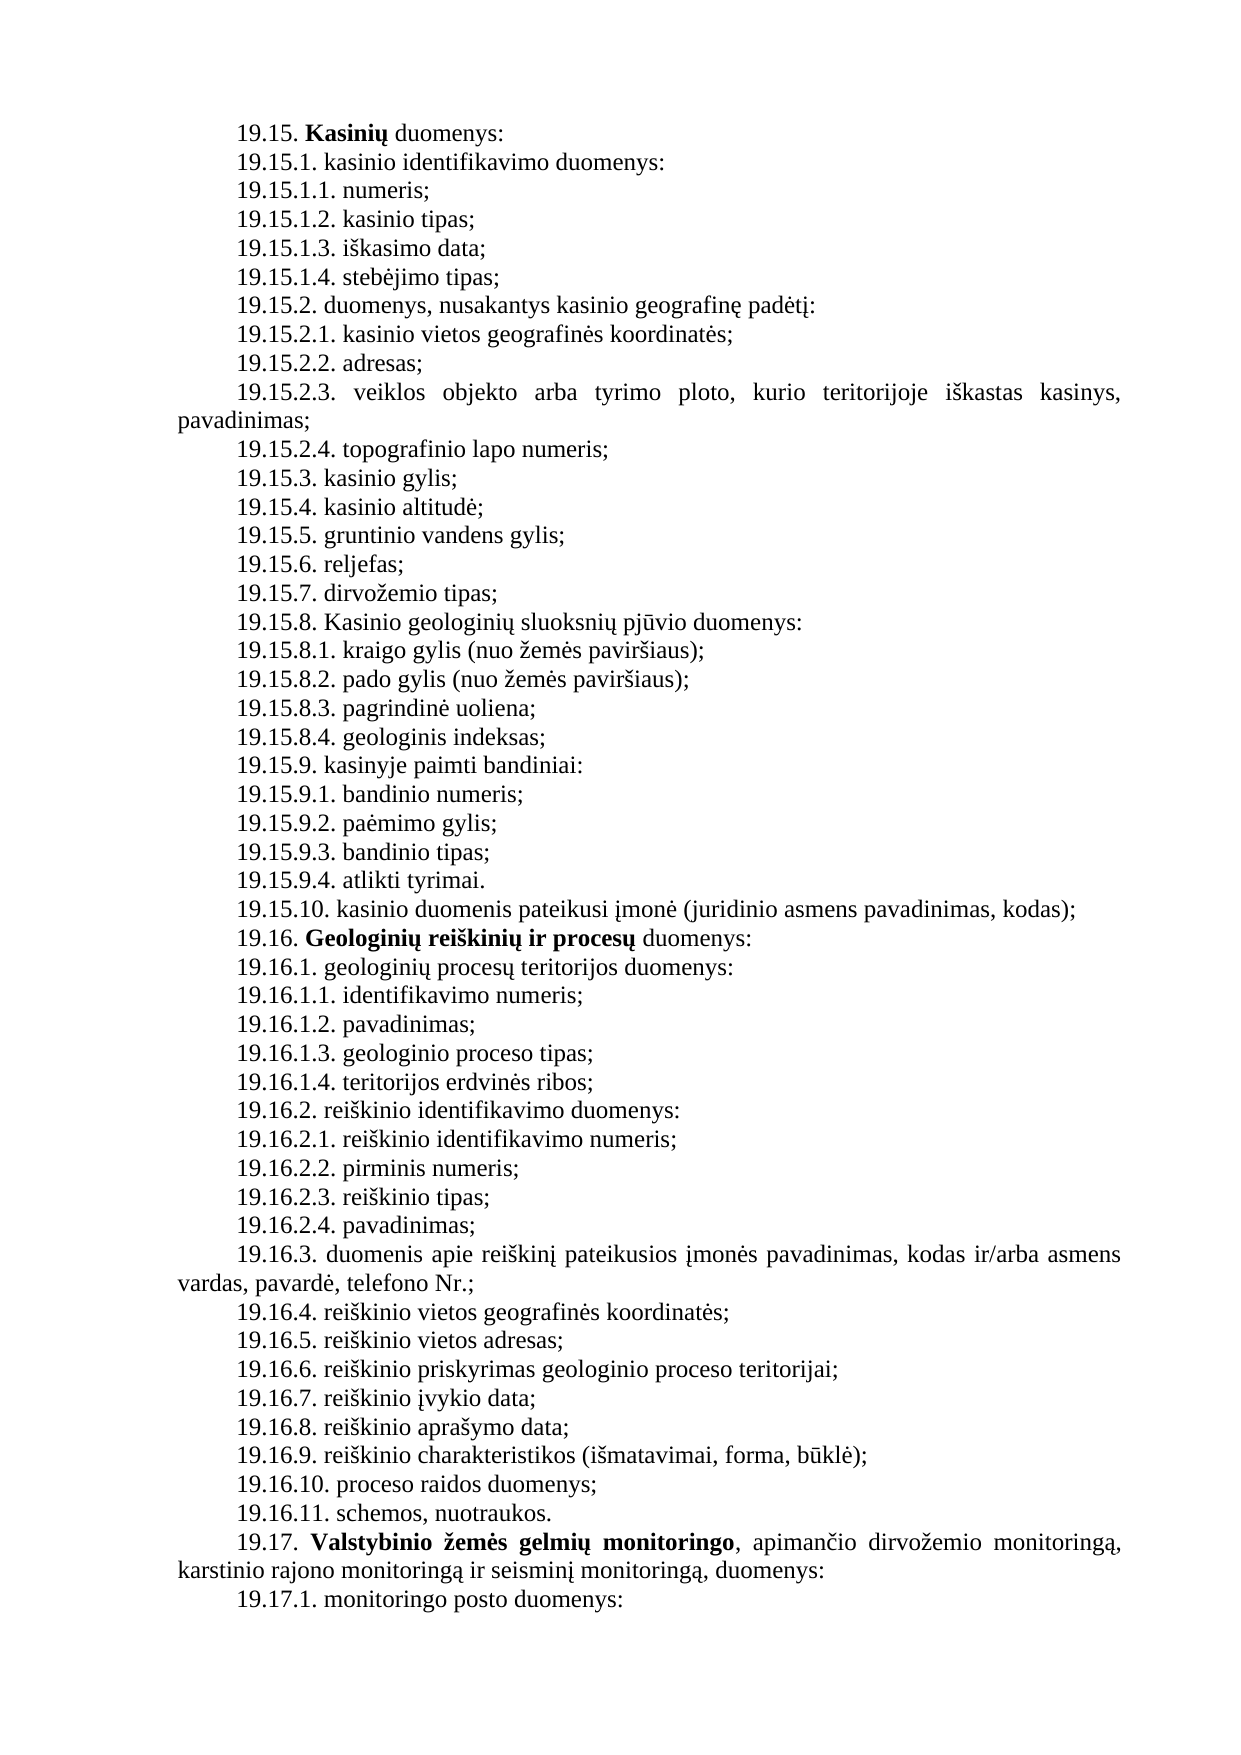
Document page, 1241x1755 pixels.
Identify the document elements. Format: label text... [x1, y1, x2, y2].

text 19.15.8.2. pado gylis (nuo žemės paviršiaus); [177, 664, 1122, 693]
text 19.15.5. gruntinio vandens gylis; [177, 521, 1122, 549]
text 19.15.8.1. kraigo gylis (nuo žemės paviršiaus); [177, 636, 1122, 664]
text 19.16.1.3. geologinio proceso tipas; [177, 1038, 1122, 1067]
text 19.15.9. kasinyje paimti bandiniai: [177, 751, 1122, 779]
text 19.15.9.2. paėmimo gylis; [177, 808, 1122, 837]
text 19.16.4. reiškinio vietos geografinės koordinatės; [177, 1297, 1122, 1326]
text 19.16.6. reiškinio priskyrimas geologinio proceso teritorijai; [177, 1354, 1122, 1383]
text 19.15.9.3. bandinio tipas; [177, 837, 1122, 866]
text 19.16.1. geologinių procesų teritorijos duomenys: [177, 952, 1122, 981]
text 19.16.1.1. identifikavimo numeris; [177, 981, 1122, 1009]
text 19.15.7. dirvožemio tipas; [177, 578, 1122, 607]
text 19.15. Kasinių duomenys: [177, 118, 1122, 147]
text 19.15.9.4. atlikti tyrimai. [177, 866, 1122, 894]
text 19.15.8.4. geologinis indeksas; [177, 722, 1122, 751]
text 19.16.2.2. pirminis numeris; [177, 1153, 1122, 1182]
text 19.15.1. kasinio identifikavimo duomenys: [177, 147, 1122, 176]
text 19.15.2.1. kasinio vietos geografinės koordinatės; [177, 319, 1122, 348]
text 19.16.8. reiškinio aprašymo data; [177, 1412, 1122, 1441]
text 19.15.10. kasinio duomenis pateikusi įmonė (juridinio asmens pavadinimas, kodas); [177, 894, 1122, 923]
text 19.16.7. reiškinio įvykio data; [177, 1383, 1122, 1412]
text 19.15.1.1. numeris; [177, 176, 1122, 204]
text 19.16.11. schemos, nuotraukos. [177, 1498, 1122, 1527]
text 19.15.8.3. pagrindinė uoliena; [177, 693, 1122, 722]
text 19.15.1.4. stebėjimo tipas; [177, 262, 1122, 291]
text 19.15.3. kasinio gylis; [177, 463, 1122, 492]
text 19.15.9.1. bandinio numeris; [177, 779, 1122, 808]
text 19.17. Valstybinio žemės gelmių monitoringo, apimančio dirvožemio monitoringą, karstinio rajono monitoringą ir seisminį monitoringą, duomenys: [177, 1527, 1122, 1584]
text 19.16. Geologinių reiškinių ir procesų duomenys: [177, 923, 1122, 952]
text 19.16.2. reiškinio identifikavimo duomenys: [177, 1096, 1122, 1124]
text 19.15.8. Kasinio geologinių sluoksnių pjūvio duomenys: [177, 607, 1122, 636]
text 19.16.2.4. pavadinimas; [177, 1211, 1122, 1239]
text 19.15.1.3. iškasimo data; [177, 233, 1122, 262]
text 19.15.6. reljefas; [177, 549, 1122, 578]
text 19.16.9. reiškinio charakteristikos (išmatavimai, forma, būklė); [177, 1441, 1122, 1469]
text 19.15.2. duomenys, nusakantys kasinio geografinę padėtį: [177, 291, 1122, 319]
text 19.16.10. proceso raidos duomenys; [177, 1469, 1122, 1498]
text 19.15.2.2. adresas; [177, 348, 1122, 377]
text 19.16.1.2. pavadinimas; [177, 1009, 1122, 1038]
text 19.16.1.4. teritorijos erdvinės ribos; [177, 1067, 1122, 1096]
text 19.16.2.1. reiškinio identifikavimo numeris; [177, 1124, 1122, 1153]
text 19.16.5. reiškinio vietos adresas; [177, 1326, 1122, 1354]
text 19.15.2.4. topografinio lapo numeris; [177, 434, 1122, 463]
text 19.17.1. monitoringo posto duomenys: [177, 1584, 1122, 1613]
text 19.15.4. kasinio altitudė; [177, 492, 1122, 521]
text 19.15.1.2. kasinio tipas; [177, 204, 1122, 233]
text 19.16.3. duomenis apie reiškinį pateikusios įmonės pavadinimas, kodas ir/arba asmens vardas, pavardė, telefono Nr.; [177, 1239, 1122, 1297]
text 19.15.2.3. veiklos objekto arba tyrimo ploto, kurio teritorijoje iškastas kasinys, pavadinimas; [177, 377, 1122, 434]
text 19.16.2.3. reiškinio tipas; [177, 1182, 1122, 1211]
